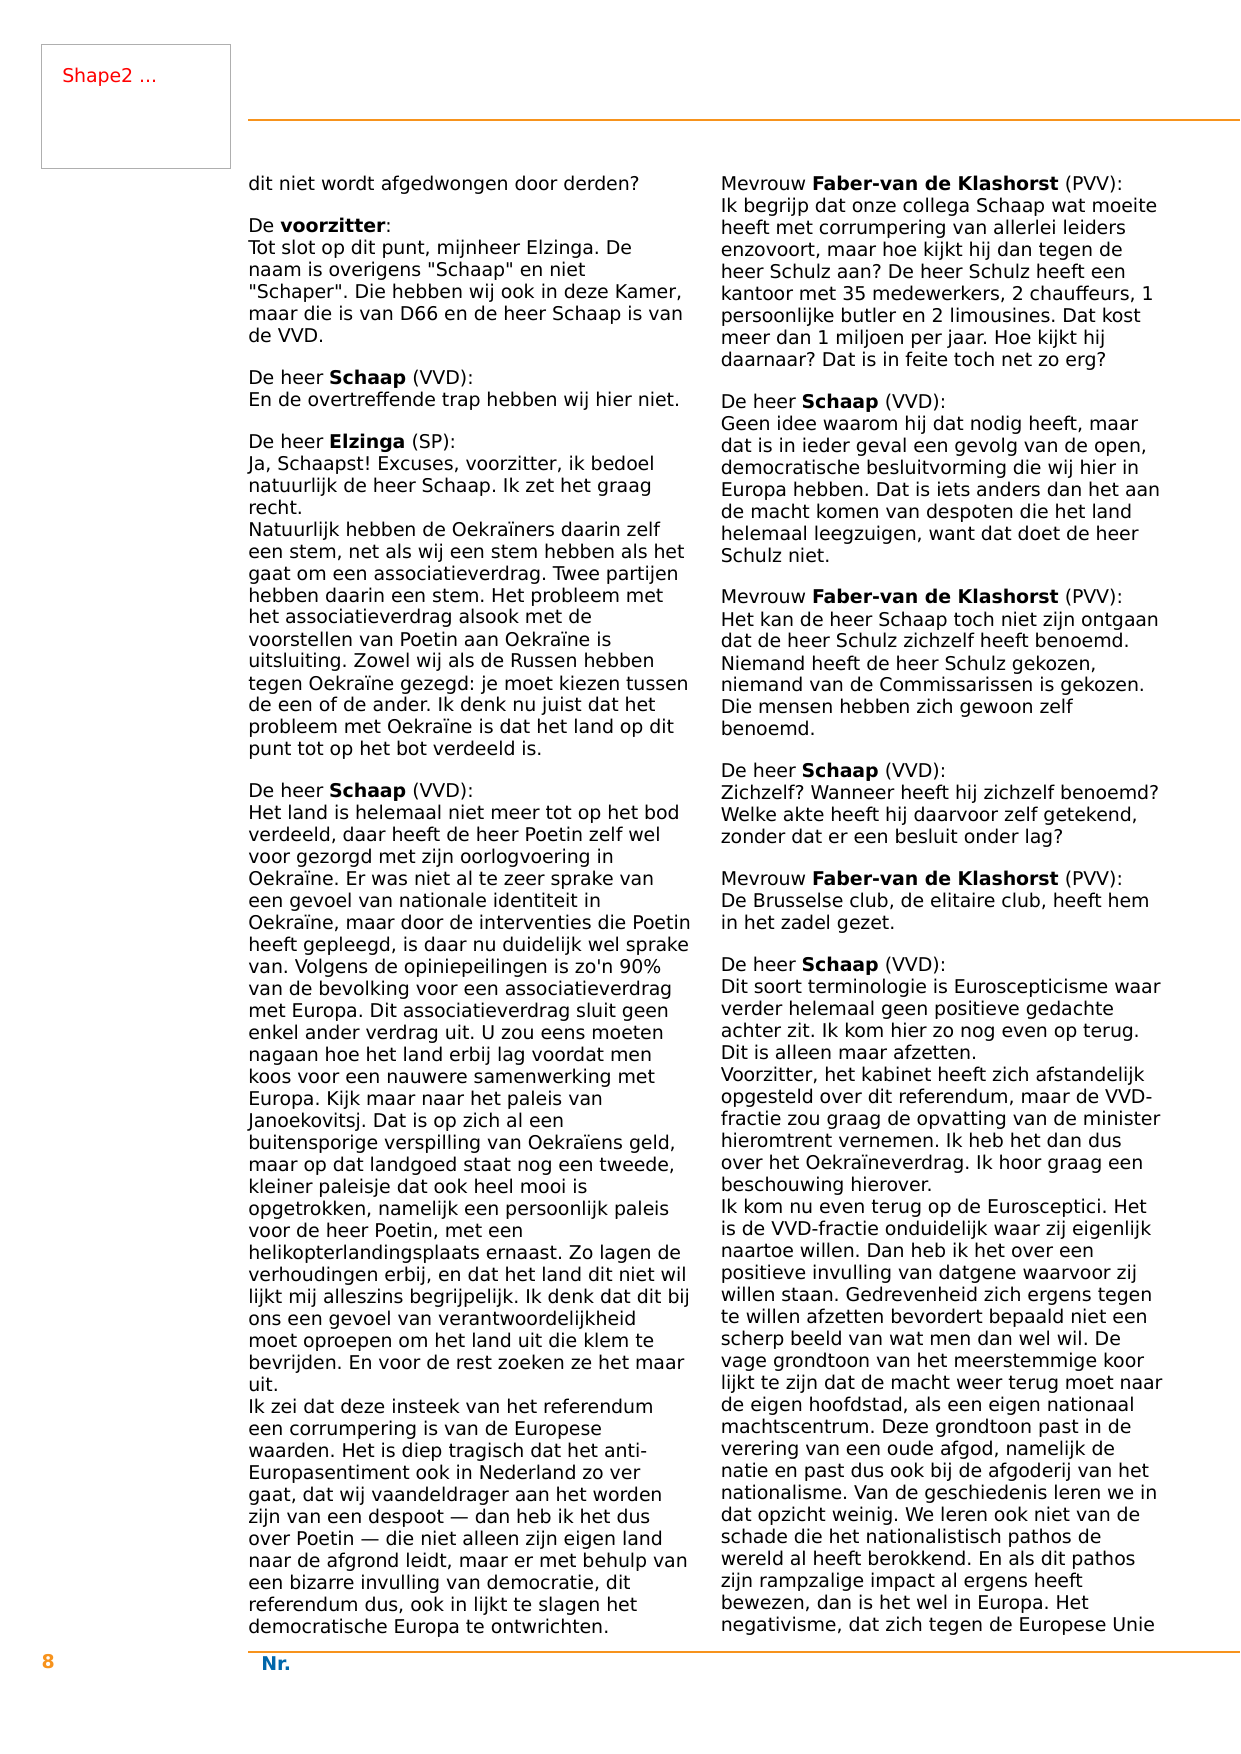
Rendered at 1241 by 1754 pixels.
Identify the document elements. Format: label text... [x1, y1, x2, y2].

text De heer Schaap (VVD): [721, 760, 1163, 782]
text Natuurlijk hebben de Oekraïners daarin zelf een stem, net als wij een stem hebben als het gaat om een associatieverdrag. Twee partijen hebben daarin een stem. Het probleem met het associatieverdrag alsook met de voorstellen van Poetin aan Oekraïne is uitsluiting. Zowel wij als de Russen hebben tegen Oekraïne gezegd: je moet kiezen tussen de een of de ander. Ik denk nu juist dat het probleem met Oekraïne is dat het land op dit punt tot op het bot verdeeld is. [248, 518, 691, 760]
text De heer Schaap (VVD): [721, 954, 1163, 976]
text Ik zei dat deze insteek van het referendum een corrumpering is van de Europese waarden. Het is diep tragisch dat het anti-Europasentiment ook in Nederland zo ver gaat, dat wij vaandeldrager aan het worden zijn van een despoot — dan heb ik het dus over Poetin — die niet alleen zijn eigen land naar de afgrond leidt, maar er met behulp van een bizarre invulling van democratie, dit referendum dus, ook in lijkt te slagen het democratische Europa te ontwrichten. [248, 1396, 691, 1637]
text Mevrouw Faber-van de Klashorst (PVV): [721, 586, 1163, 608]
text Dit soort terminologie is Euroscepticisme waar verder helemaal geen positieve gedachte achter zit. Ik kom hier zo nog even op terug. Dit is alleen maar afzetten. [721, 976, 1163, 1064]
text Het land is helemaal niet meer tot op het bod verdeeld, daar heeft de heer Poetin zelf wel voor gezorgd met zijn oorlogvoering in Oekraïne. Er was niet al te zeer sprake van een gevoel van nationale identiteit in Oekraïne, maar door de interventies die Poetin heeft gepleegd, is daar nu duidelijk wel sprake van. Volgens de opiniepeilingen is zo'n 90% van de bevolking voor een associatieverdrag met Europa. Dit associatieverdrag sluit geen enkel ander verdrag uit. U zou eens moeten nagaan hoe het land erbij lag voordat men koos voor een nauwere samenwerking met Europa. Kijk maar naar het paleis van Janoekovitsj. Dat is op zich al een buitensporige verspilling van Oekraïens geld, maar op dat landgoed staat nog een tweede, kleiner paleisje dat ook heel mooi is opgetrokken, namelijk een persoonlijk paleis voor de heer Poetin, met een helikopterlandingsplaats ernaast. Zo lagen de verhoudingen erbij, en dat het land dit niet wil lijkt mij alleszins begrijpelijk. Ik denk dat dit bij ons een gevoel van verantwoordelijkheid moet oproepen om het land uit die klem te bevrijden. En voor de rest zoeken ze het maar uit. [248, 802, 691, 1396]
text De heer Schaap (VVD): [248, 367, 691, 389]
text Het kan de heer Schaap toch niet zijn ontgaan dat de heer Schulz zichzelf heeft benoemd. Niemand heeft de heer Schulz gekozen, niemand van de Commissarissen is gekozen. Die mensen hebben zich gewoon zelf benoemd. [721, 608, 1163, 740]
text Tot slot op dit punt, mijnheer Elzinga. De naam is overigens "Schaap" en niet "Schaper". Die hebben wij ook in deze Kamer, maar die is van D66 en de heer Schaap is van de VVD. [248, 237, 691, 347]
text Ik kom nu even terug op de Eurosceptici. Het is de VVD-fractie onduidelijk waar zij eigenlijk naartoe willen. Dan heb ik het over een positieve invulling van datgene waarvoor zij willen staan. Gedrevenheid zich ergens tegen te willen afzetten bevordert bepaald niet een scherp beeld van wat men dan wel wil. De vage grondtoon van het meerstemmige koor lijkt te zijn dat de macht weer terug moet naar de eigen hoofdstad, als een eigen nationaal machtscentrum. Deze grondtoon past in de verering van een oude afgod, namelijk de natie en past dus ook bij de afgoderij van het nationalisme. Van de geschiedenis leren we in dat opzicht weinig. We leren ook niet van de schade die het nationalistisch pathos de wereld al heeft berokkend. En als dit pathos zijn rampzalige impact al ergens heeft bewezen, dan is het wel in Europa. Het negativisme, dat zich tegen de Europese Unie [721, 1196, 1163, 1636]
text dit niet wordt afgedwongen door derden? [248, 173, 691, 195]
text Voorzitter, het kabinet heeft zich afstandelijk opgesteld over dit referendum, maar de VVD-fractie zou graag de opvatting van de minister hieromtrent vernemen. Ik heb het dan dus over het Oekraïneverdrag. Ik hoor graag een beschouwing hierover. [721, 1064, 1163, 1196]
text Mevrouw Faber-van de Klashorst (PVV): [721, 173, 1163, 195]
text De heer Schaap (VVD): [721, 391, 1163, 413]
text Geen idee waarom hij dat nodig heeft, maar dat is in ieder geval een gevolg van de open, democratische besluitvorming die wij hier in Europa hebben. Dat is iets anders dan het aan de macht komen van despoten die het land helemaal leegzuigen, want dat doet de heer Schulz niet. [721, 413, 1163, 566]
text De heer Elzinga (SP): [248, 431, 691, 453]
text De heer Schaap (VVD): [248, 780, 691, 802]
text En de overtreffende trap hebben wij hier niet. [248, 389, 691, 411]
text Mevrouw Faber-van de Klashorst (PVV): [721, 868, 1163, 890]
text De voorzitter: [248, 215, 691, 237]
text Zichzelf? Wanneer heeft hij zichzelf benoemd? Welke akte heeft hij daarvoor zelf getekend, zonder dat er een besluit onder lag? [721, 782, 1163, 848]
text Ja, Schaapst! Excuses, voorzitter, ik bedoel natuurlijk de heer Schaap. Ik zet het graag recht. [248, 453, 691, 518]
text Ik begrijp dat onze collega Schaap wat moeite heeft met corrumpering van allerlei leiders enzovoort, maar hoe kijkt hij dan tegen de heer Schulz aan? De heer Schulz heeft een kantoor met 35 medewerkers, 2 chauffeurs, 1 persoonlijke butler en 2 limousines. Dat kost meer dan 1 miljoen per jaar. Hoe kijkt hij daarnaar? Dat is in feite toch net zo erg? [721, 195, 1163, 371]
text De Brusselse club, de elitaire club, heeft hem in het zadel gezet. [721, 890, 1163, 934]
